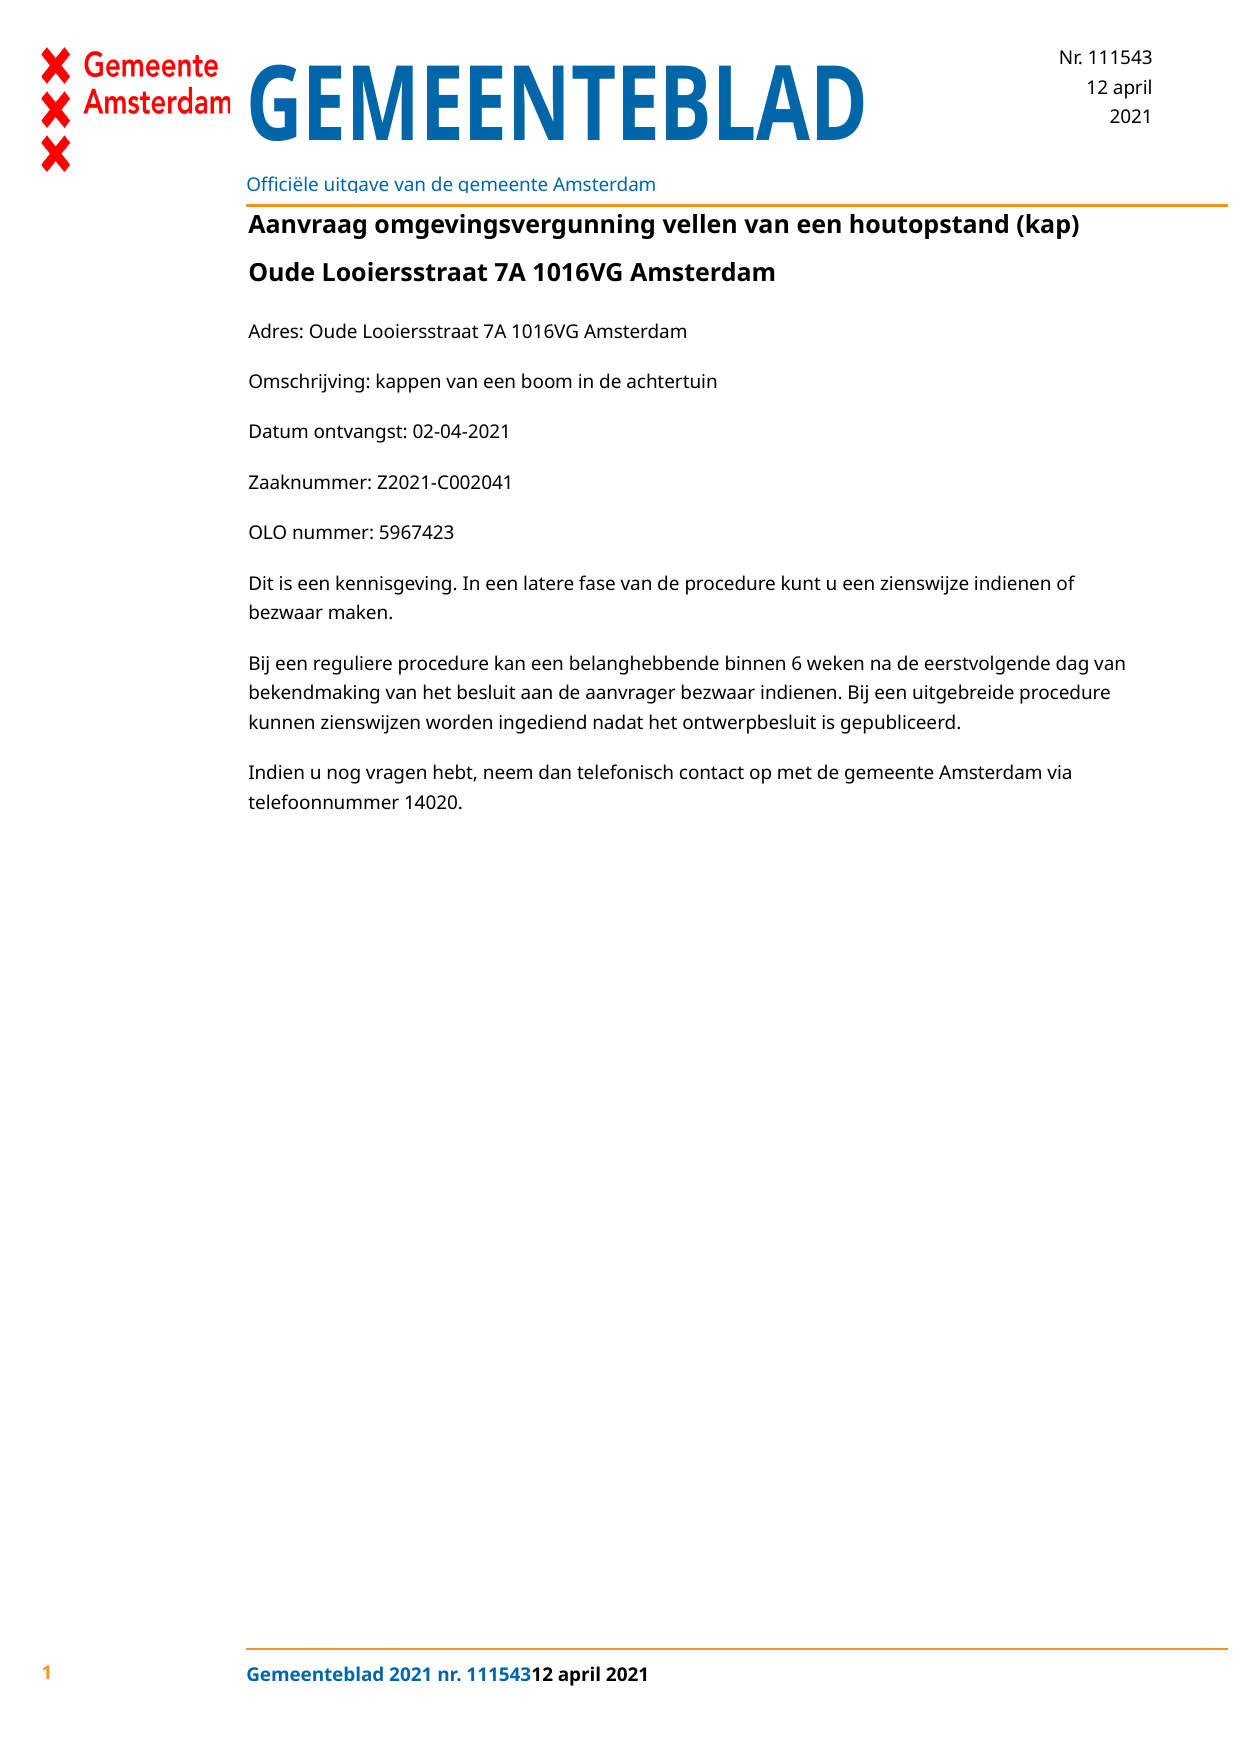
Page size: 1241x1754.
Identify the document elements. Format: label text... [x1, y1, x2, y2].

text Adres: Oude Looiersstraat 7A 1016VG Amsterdam [248, 318, 1152, 344]
text OLO nummer: 5967423 [248, 519, 1152, 545]
text Bij een reguliere procedure kan een belanghebbende binnen 6 weken na de eerstvolgende dag van bekendmaking van het besluit aan de aanvrager bezwaar indienen. Bij een uitgebreide procedure kunnen zienswijzen worden ingediend nadat het ontwerpbesluit is gepubliceerd. [248, 650, 1152, 735]
text Omschrijving: kappen van een boom in de achtertuin [248, 368, 1152, 394]
text Indien u nog vragen hebt, neem dan telefonisch contact op met de gemeente Amsterdam via telefoonnummer 14020. [248, 759, 1152, 815]
text Datum ontvangst: 02-04-2021 [248, 419, 1152, 444]
text Zaaknummer: Z2021-C002041 [248, 469, 1152, 495]
text Dit is een kennisgeving. In een latere fase van de procedure kunt u een zienswijze indienen of bezwaar maken. [248, 570, 1152, 625]
text Aanvraag omgevingsvergunning vellen van een houtopstand (kap) Oude Looiersstraat 7A 1016VG Amsterdam [248, 207, 1152, 288]
picture [41, 47, 231, 172]
